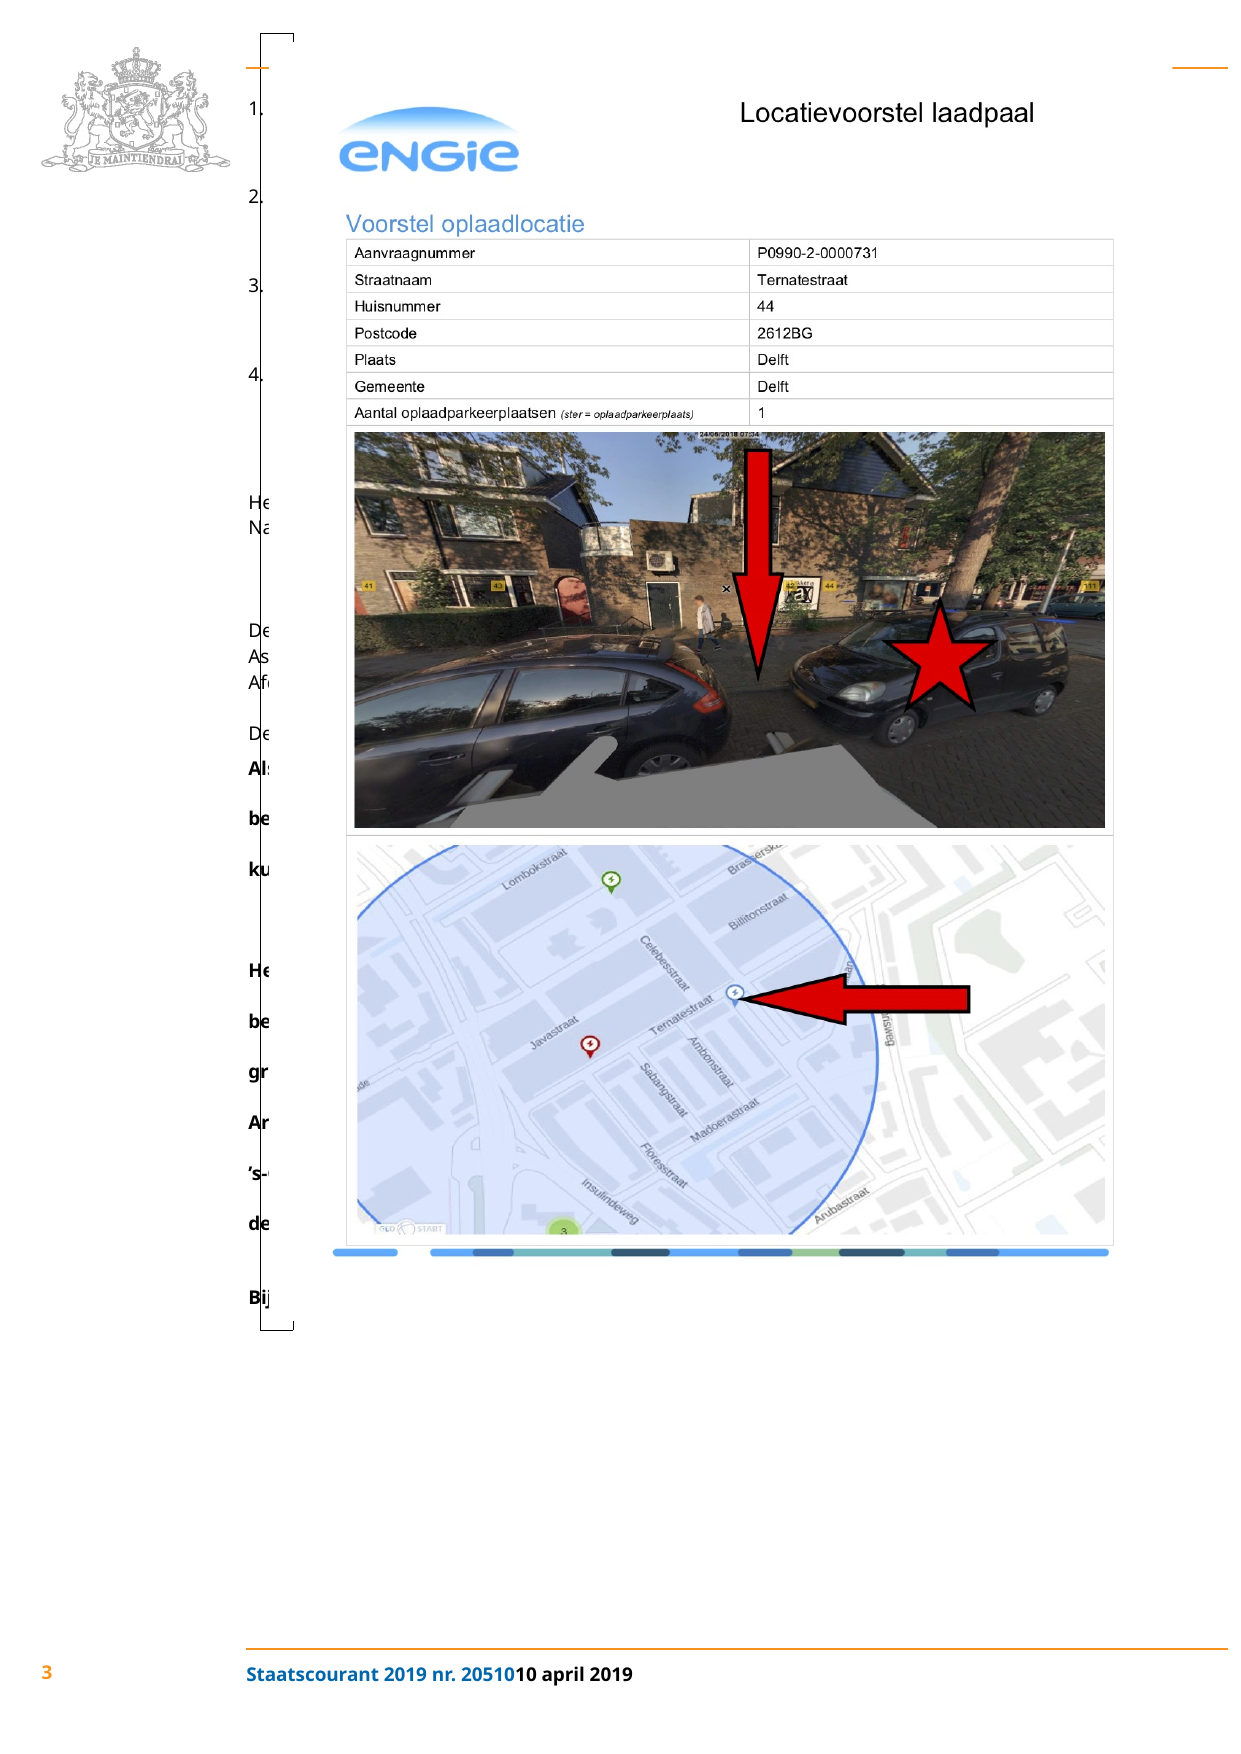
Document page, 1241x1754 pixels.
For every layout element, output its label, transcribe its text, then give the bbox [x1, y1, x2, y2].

text Bijlage [248, 1289, 260, 1309]
picture [41, 47, 231, 172]
text Bijlage [261, 1289, 268, 1309]
picture [268, 42, 1173, 1321]
